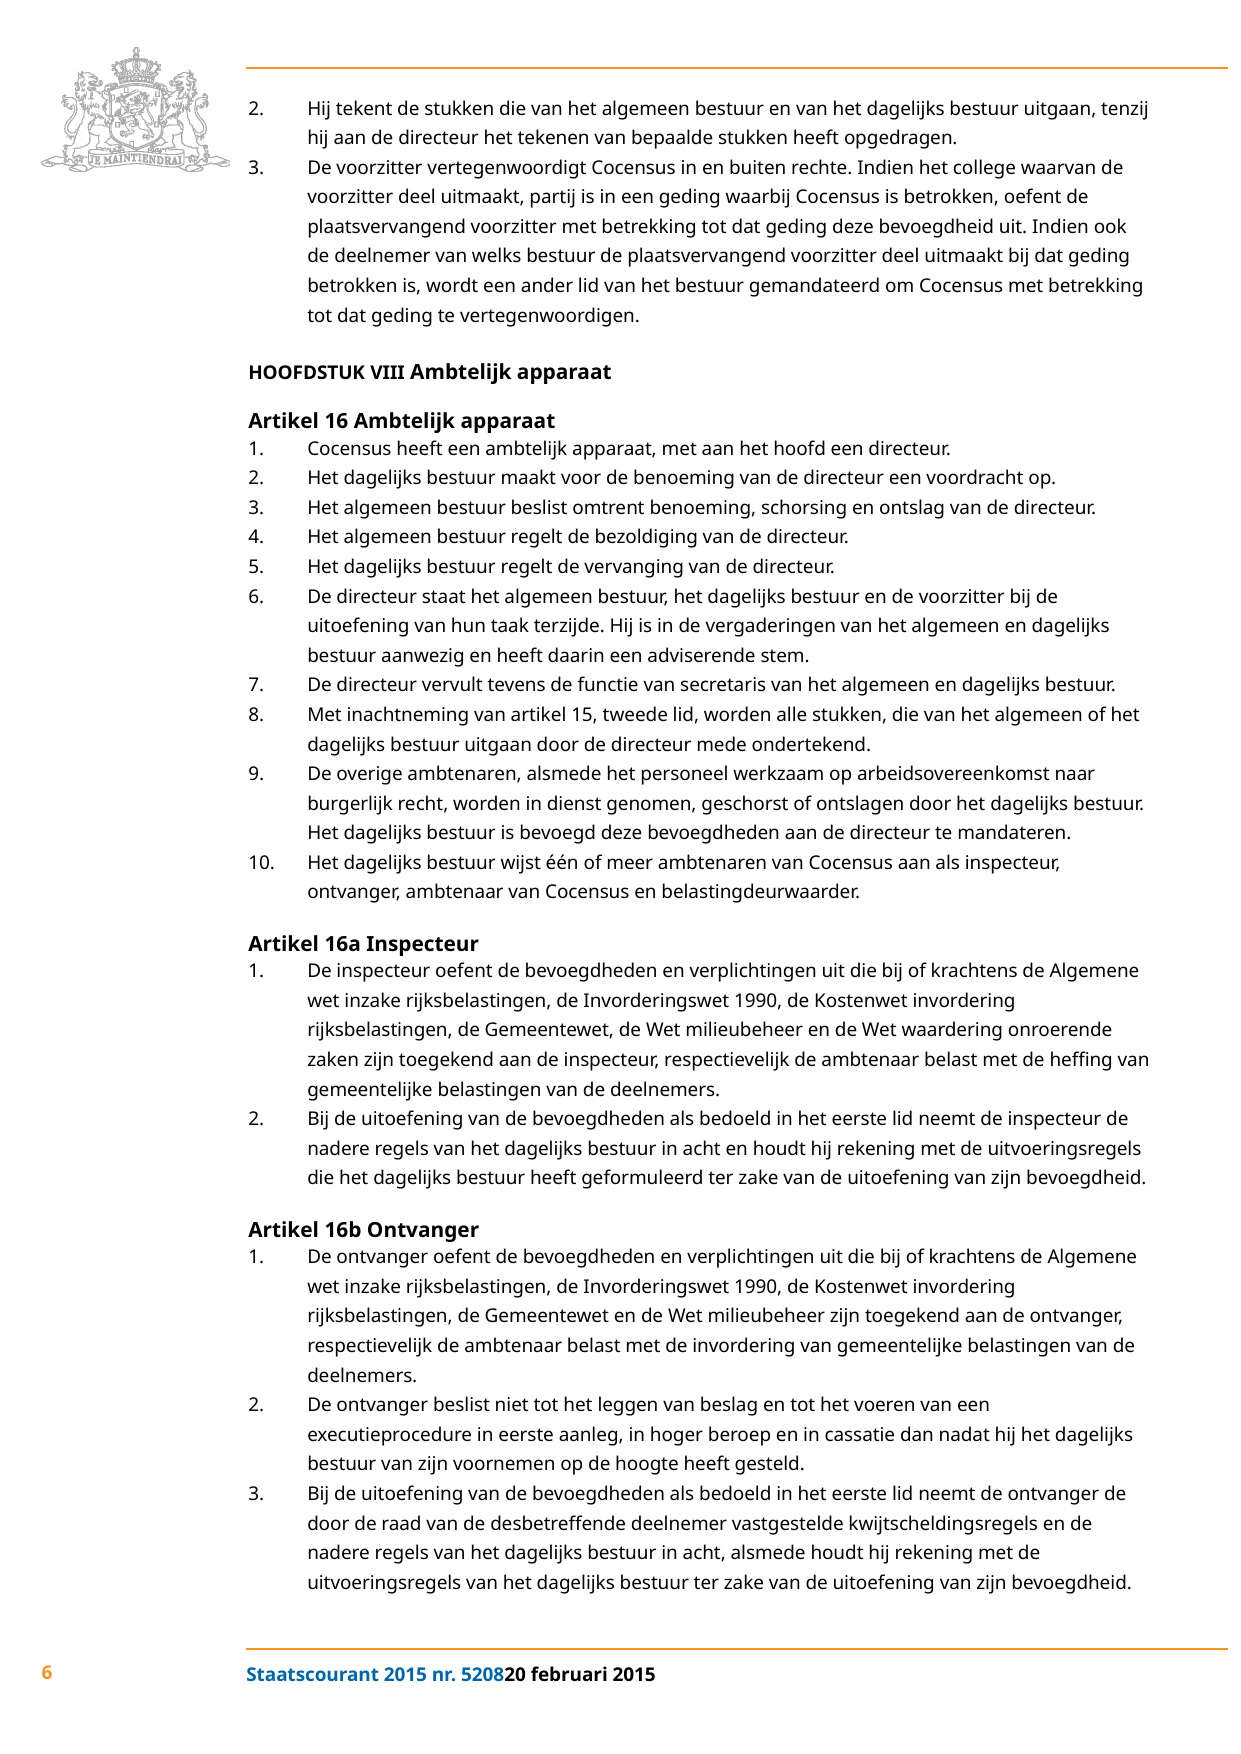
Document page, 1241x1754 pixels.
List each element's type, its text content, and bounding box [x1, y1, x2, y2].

list Met inachtneming van artikel 15, tweede lid, worden alle stukken, die van het algemeen of het dagelijks bestuur uitgaan door de directeur mede ondertekend. [248, 701, 1152, 756]
list Het algemeen bestuur regelt de bezoldiging van de directeur. [248, 524, 1152, 549]
list Het algemeen bestuur beslist omtrent benoeming, schorsing en ontslag van de directeur. [248, 494, 1152, 520]
list De ontvanger beslist niet tot het leggen van beslag en tot het voeren van een executieprocedure in eerste aanleg, in hoger beroep en in cassatie dan nadat hij het dagelijks bestuur van zijn voornemen op de hoogte heeft gesteld. [248, 1391, 1152, 1476]
list Het dagelijks bestuur maakt voor de benoeming van de directeur een voordracht op. [248, 464, 1152, 490]
list De inspecteur oefent de bevoegdheden en verplichtingen uit die bij of krachtens de Algemene wet inzake rijksbelastingen, de Invorderingswet 1990, de Kostenwet invordering rijksbelastingen, de Gemeentewet, de Wet milieubeheer en de Wet waardering onroerende zaken zijn toegekend aan de inspecteur, respectievelijk de ambtenaar belast met de heffing van gemeentelijke belastingen van de deelnemers. [248, 957, 1152, 1102]
list Hij tekent de stukken die van het algemeen bestuur en van het dagelijks bestuur uitgaan, tenzij hij aan de directeur het tekenen van bepaalde stukken heeft opgedragen. [248, 95, 1152, 150]
list De directeur vervult tevens de functie van secretaris van het algemeen en dagelijks bestuur. [248, 672, 1152, 697]
list Het dagelijks bestuur regelt de vervanging van de directeur. [248, 553, 1152, 579]
text Artikel 16a Inspecteur [248, 929, 1152, 957]
list Bij de uitoefening van de bevoegdheden als bedoeld in het eerste lid neemt de inspecteur de nadere regels van het dagelijks bestuur in acht en houdt hij rekening met de uitvoeringsregels die het dagelijks bestuur heeft geformuleerd ter zake van de uitoefening van zijn bevoegdheid. [248, 1105, 1152, 1190]
text Artikel 16 Ambtelijk apparaat [248, 406, 1152, 435]
list De directeur staat het algemeen bestuur, het dagelijks bestuur en de voorzitter bij de uitoefening van hun taak terzijde. Hij is in de vergaderingen van het algemeen en dagelijks bestuur aanwezig en heeft daarin een adviserende stem. [248, 583, 1152, 668]
list De overige ambtenaren, alsmede het personeel werkzaam op arbeidsovereenkomst naar burgerlijk recht, worden in dienst genomen, geschorst of ontslagen door het dagelijks bestuur. Het dagelijks bestuur is bevoegd deze bevoegdheden aan de directeur te mandateren. [248, 760, 1152, 845]
text Artikel 16b Ontvanger [248, 1215, 1152, 1243]
list Bij de uitoefening van de bevoegdheden als bedoeld in het eerste lid neemt de ontvanger de door de raad van de desbetreffende deelnemer vastgestelde kwijtscheldingsregels en de nadere regels van het dagelijks bestuur in acht, alsmede houdt hij rekening met de uitvoeringsregels van het dagelijks bestuur ter zake van de uitoefening van zijn bevoegdheid. [248, 1480, 1152, 1594]
list Cocensus heeft een ambtelijk apparaat, met aan het hoofd een directeur. [248, 435, 1152, 461]
picture [41, 47, 231, 172]
text HOOFDSTUK VIII Ambtelijk apparaat [248, 357, 1152, 386]
list De ontvanger oefent de bevoegdheden en verplichtingen uit die bij of krachtens de Algemene wet inzake rijksbelastingen, de Invorderingswet 1990, de Kostenwet invordering rijksbelastingen, de Gemeentewet en de Wet milieubeheer zijn toegekend aan de ontvanger, respectievelijk de ambtenaar belast met de invordering van gemeentelijke belastingen van de deelnemers. [248, 1243, 1152, 1387]
list De voorzitter vertegenwoordigt Cocensus in en buiten rechte. Indien het college waarvan de voorzitter deel uitmaakt, partij is in een geding waarbij Cocensus is betrokken, oefent de plaatsvervangend voorzitter met betrekking tot dat geding deze bevoegdheid uit. Indien ook de deelnemer van welks bestuur de plaatsvervangend voorzitter deel uitmaakt bij dat geding betrokken is, wordt een ander lid van het bestuur gemandateerd om Cocensus met betrekking tot dat geding te vertegenwoordigen. [248, 154, 1152, 328]
list Het dagelijks bestuur wijst één of meer ambtenaren van Cocensus aan als inspecteur, ontvanger, ambtenaar van Cocensus en belastingdeurwaarder. [248, 849, 1152, 904]
